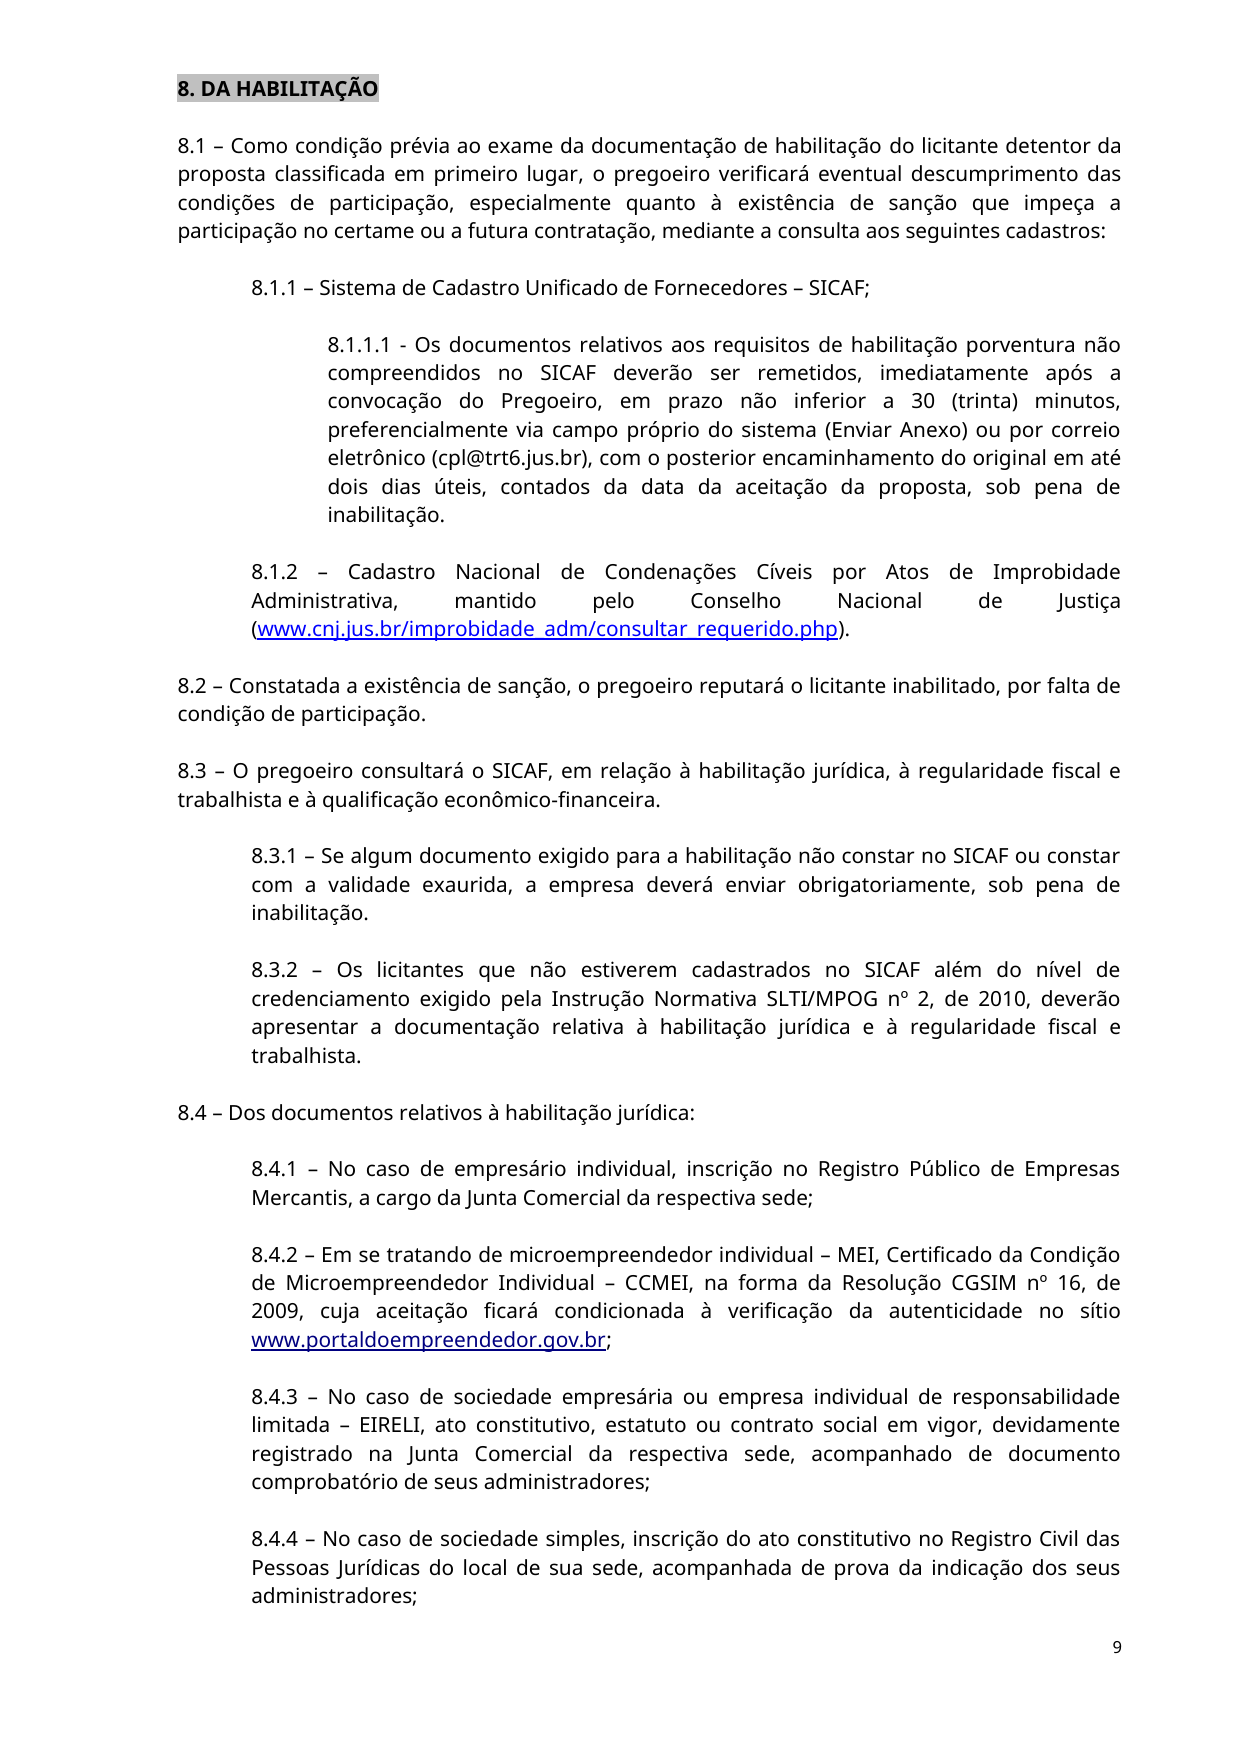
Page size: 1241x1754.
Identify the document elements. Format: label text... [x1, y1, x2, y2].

text 8. DA HABILITAÇÃO [177, 74, 1122, 102]
list 8.4.3 – No caso de sociedade empresária ou empresa individual de responsabilidade limitada – EIRELI, ato constitutivo, estatuto ou contrato social em vigor, devidamente registrado na Junta Comercial da respectiva sede, acompanhado de documento comprobatório de seus administradores; [251, 1382, 1122, 1496]
list 8.1.2 – Cadastro Nacional de Condenações Cíveis por Atos de Improbidade Administrativa, mantido pelo Conselho Nacional de Justiça (www.cnj.jus.br/improbidade_adm/consultar_requerido.php). [251, 557, 1122, 643]
list 8.1.1 – Sistema de Cadastro Unificado de Fornecedores – SICAF; [251, 273, 1122, 301]
list 8.4.4 – No caso de sociedade simples, inscrição do ato constitutivo no Registro Civil das Pessoas Jurídicas do local de sua sede, acompanhada de prova da indicação dos seus administradores; [251, 1524, 1122, 1609]
list 8.1 – Como condição prévia ao exame da documentação de habilitação do licitante detentor da proposta classificada em primeiro lugar, o pregoeiro verificará eventual descumprimento das condições de participação, especialmente quanto à existência de sanção que impeça a participação no certame ou a futura contratação, mediante a consulta aos seguintes cadastros: [177, 131, 1122, 244]
list 8.4.1 – No caso de empresário individual, inscrição no Registro Público de Empresas Mercantis, a cargo da Junta Comercial da respectiva sede; [251, 1154, 1122, 1211]
text 8.4 – Dos documentos relativos à habilitação jurídica: [177, 1098, 1122, 1126]
text 8.3 – O pregoeiro consultará o SICAF, em relação à habilitação jurídica, à regularidade fiscal e trabalhista e à qualificação econômico-financeira. [177, 756, 1122, 813]
list 8.4.2 – Em se tratando de microempreendedor individual – MEI, Certificado da Condição de Microempreendedor Individual – CCMEI, na forma da Resolução CGSIM nº 16, de 2009, cuja aceitação ficará condicionada à verificação da autenticidade no sítio www.portaldoempreendedor.gov.br; [251, 1240, 1122, 1353]
text 8.3.1 – Se algum documento exigido para a habilitação não constar no SICAF ou constar com a validade exaurida, a empresa deverá enviar obrigatoriamente, sob pena de inabilitação. [251, 842, 1122, 927]
list 8.1.1.1 - Os documentos relativos aos requisitos de habilitação porventura não compreendidos no SICAF deverão ser remetidos, imediatamente após a convocação do Pregoeiro, em prazo não inferior a 30 (trinta) minutos, preferencialmente via campo próprio do sistema (Enviar Anexo) ou por correio eletrônico (cpl@trt6.jus.br), com o posterior encaminhamento do original em até dois dias úteis, contados da data da aceitação da proposta, sob pena de inabilitação. [327, 330, 1122, 529]
list 8.2 – Constatada a existência de sanção, o pregoeiro reputará o licitante inabilitado, por falta de condição de participação. [177, 671, 1122, 728]
list 8.3.2 – Os licitantes que não estiverem cadastrados no SICAF além do nível de credenciamento exigido pela Instrução Normativa SLTI/MPOG nº 2, de 2010, deverão apresentar a documentação relativa à habilitação jurídica e à regularidade fiscal e trabalhista. [251, 955, 1122, 1069]
